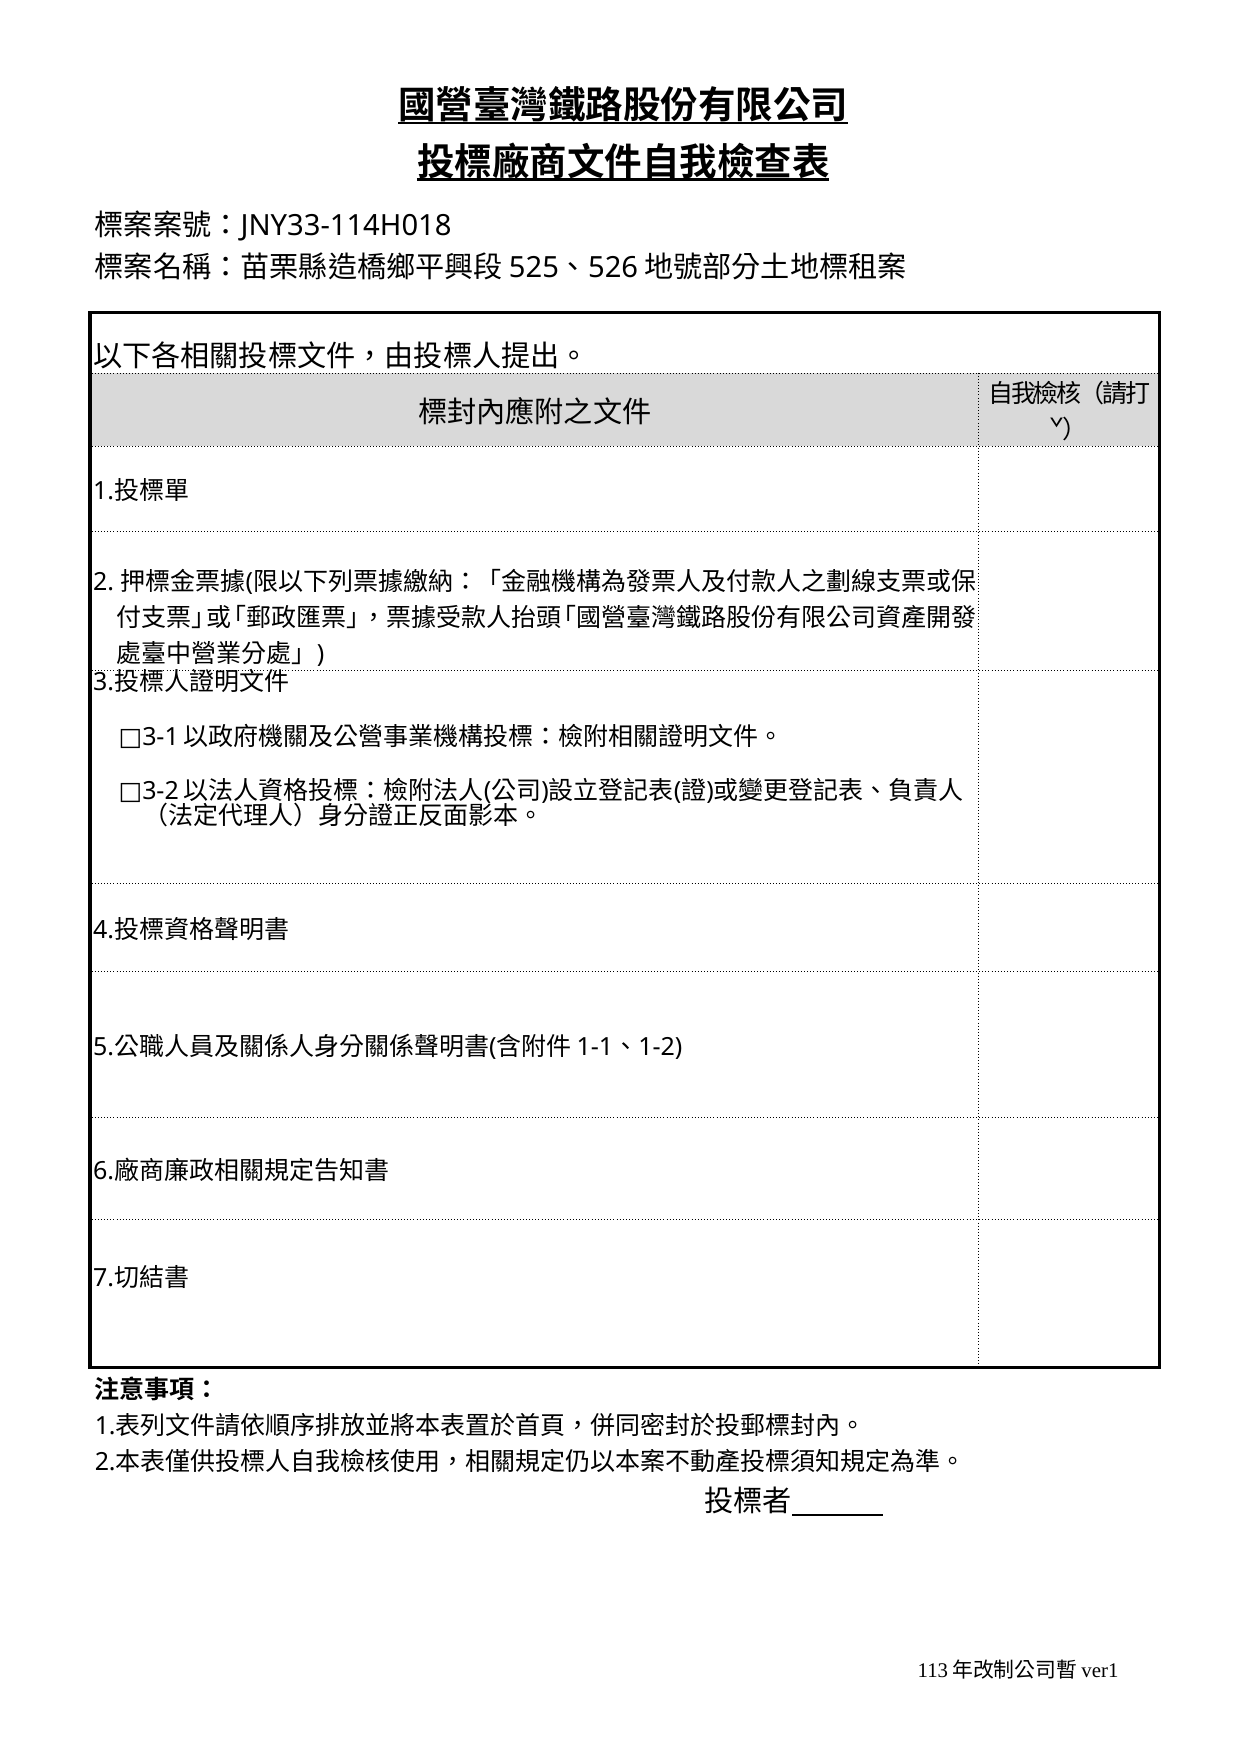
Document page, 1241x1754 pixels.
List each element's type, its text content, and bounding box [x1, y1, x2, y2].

table_cell [979, 1117, 1158, 1219]
table_cell [979, 670, 1158, 883]
table_cell 2. 押標金票據(限以下列票據繳納：「金融機構為發票人及付款人之劃線支票或保付支票」或「郵政匯票」，票據受款人抬頭「國營臺灣鐵路股份有限公司資產開發處臺中營業分處」) [92, 531, 979, 670]
text 標案案號：JNY33-114H018 [94, 201, 1152, 243]
table_cell [979, 883, 1158, 971]
text 投標者 [344, 1478, 1152, 1520]
table_cell 3.投標人證明文件 □3-1以政府機關及公營事業機構投標：檢附相關證明文件。 □3-2以法人資格投標：檢附法人(公司)設立登記表(證)或變更登記表、負責人（法定代理人）身分證正反面影本。 [92, 670, 979, 883]
text 1.表列文件請依順序排放並將本表置於首頁，併同密封於投郵標封內。 [94, 1405, 1152, 1442]
table_cell [979, 531, 1158, 670]
text 2.本表僅供投標人自我檢核使用，相關規定仍以本案不動產投標須知規定為準。 [94, 1442, 1152, 1478]
table_cell 4.投標資格聲明書 [92, 883, 979, 971]
text 注意事項： [94, 1369, 1152, 1405]
table_cell 6.廠商廉政相關規定告知書 [92, 1117, 979, 1219]
table_cell 自我檢核（請打ˇ） [979, 373, 1158, 446]
table_header 以下各相關投標文件，由投標人提出。 [92, 314, 1158, 372]
text 標案名稱：苗栗縣造橋鄉平興段525、526地號部分土地標租案 [94, 243, 1152, 286]
table_cell 7.切結書 [92, 1219, 979, 1366]
table_cell 1.投標單 [92, 446, 979, 531]
table_cell [979, 971, 1158, 1117]
table_cell [979, 446, 1158, 531]
text 國營臺灣鐵路股份有限公司 [94, 89, 1152, 126]
text 投標廠商文件自我檢查表 [94, 145, 1152, 182]
table_cell 標封內應附之文件 [92, 373, 979, 446]
table_cell 5.公職人員及關係人身分關係聲明書(含附件1-1、1-2) [92, 971, 979, 1117]
table_cell [979, 1219, 1158, 1366]
